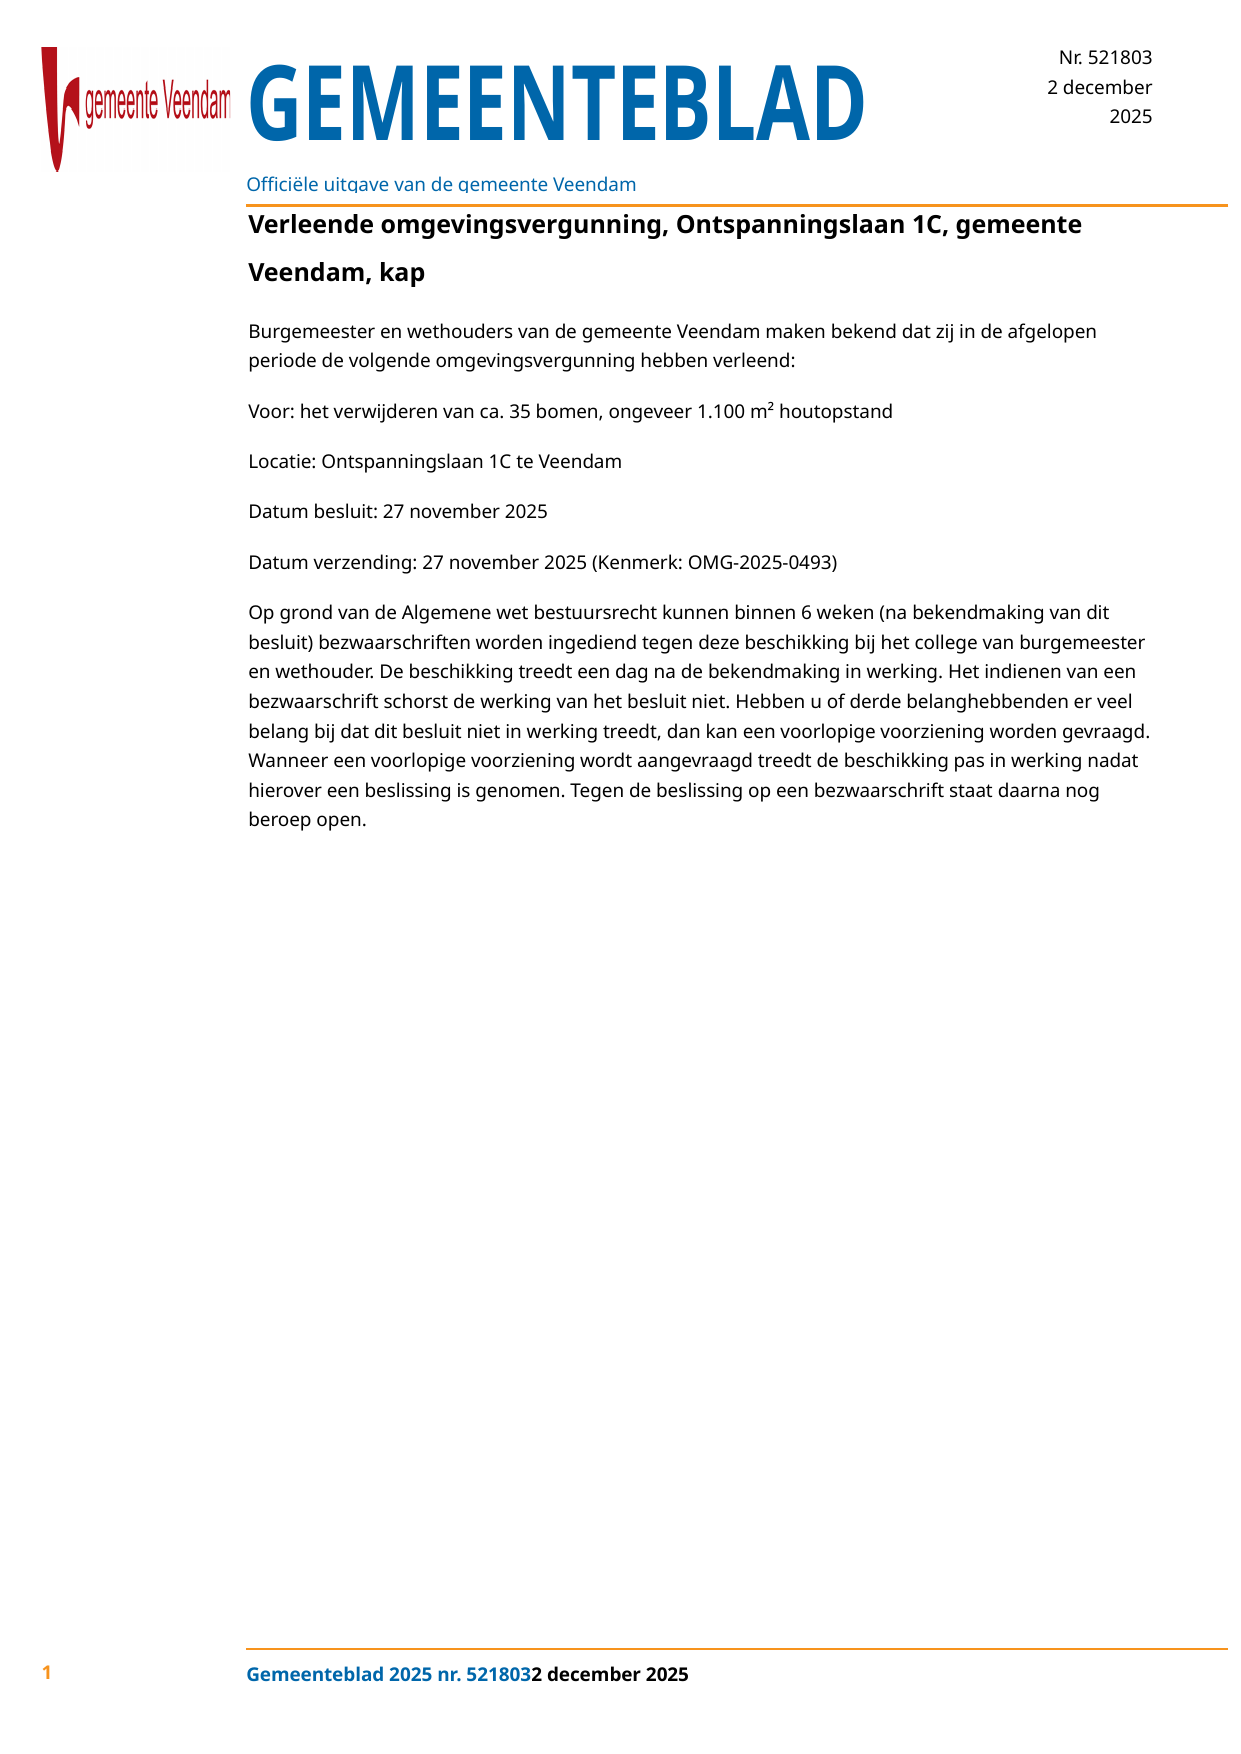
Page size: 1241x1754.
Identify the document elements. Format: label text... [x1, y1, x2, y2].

picture [41, 47, 231, 172]
text Burgemeester en wethouders van de gemeente Veendam maken bekend dat zij in de afgelopen periode de volgende omgevingsvergunning hebben verleend: [248, 318, 1152, 373]
text Datum verzending: 27 november 2025 (Kenmerk: OMG-2025-0493) [248, 549, 1152, 575]
text Locatie: Ontspanningslaan 1C te Veendam [248, 448, 1152, 474]
text Verleende omgevingsvergunning, Ontspanningslaan 1C, gemeente Veendam, kap [248, 207, 1152, 288]
text Datum besluit: 27 november 2025 [248, 499, 1152, 524]
text Voor: het verwijderen van ca. 35 bomen, ongeveer 1.100 m² houtopstand [248, 398, 1152, 424]
text Op grond van de Algemene wet bestuursrecht kunnen binnen 6 weken (na bekendmaking van dit besluit) bezwaarschriften worden ingediend tegen deze beschikking bij het college van burgemeester en wethouder. De beschikking treedt een dag na de bekendmaking in werking. Het indienen van een bezwaarschrift schorst de werking van het besluit niet. Hebben u of derde belanghebbenden er veel belang bij dat dit besluit niet in werking treedt, dan kan een voorlopige voorziening worden gevraagd. Wanneer een voorlopige voorziening wordt aangevraagd treedt de beschikking pas in werking nadat hierover een beslissing is genomen. Tegen de beslissing op een bezwaarschrift staat daarna nog beroep open. [248, 599, 1152, 832]
